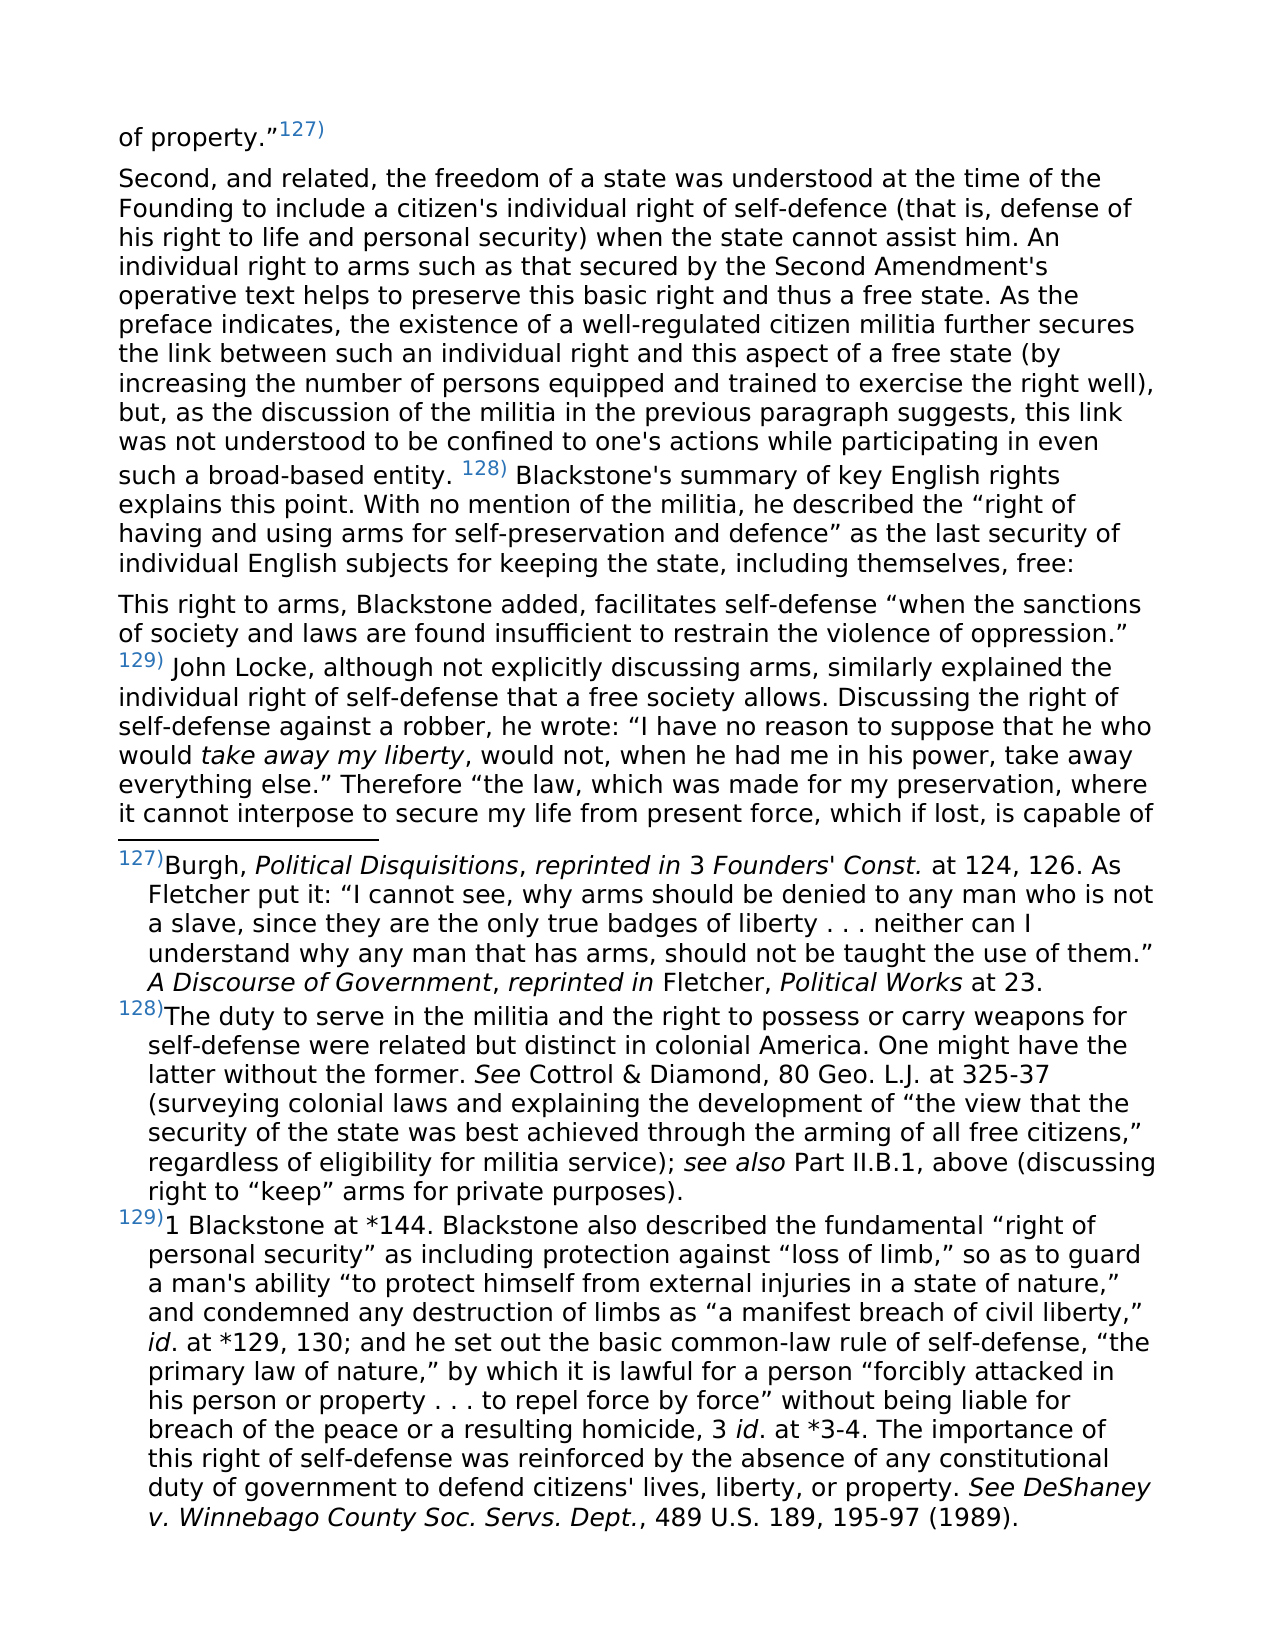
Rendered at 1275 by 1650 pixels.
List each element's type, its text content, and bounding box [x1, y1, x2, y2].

text of property.” [118, 118, 1157, 152]
text 1 Blackstone at *144. Blackstone also described the fundamental “right of personal security” as including protection against “loss of limb,” so as to guard a man's ability “to protect himself from external injuries in a state of nature,” and condemned any destruction of limbs as “a manifest breach of civil liberty,” id. at *129, 130; and he set out the basic common-law rule of self-defense, “the primary law of nature,” by which it is lawful for a person “forcibly attacked in his person or property . . . to repel force by force” without being liable for breach of the peace or a resulting homicide, 3 id. at *3-4. The importance of this right of self-defense was reinforced by the absence of any constitutional duty of government to defend citizens' lives, liberty, or property. See DeShaney v. Winnebago County Soc. Servs. Dept., 489 U.S. 189, 195-97 (1989). [118, 1206, 1157, 1532]
text Burgh, Political Disquisitions, reprinted in 3 Founders' Const. at 124, 126. As Fletcher put it: “I cannot see, why arms should be denied to any man who is not a slave, since they are the only true badges of liberty . . . neither can I understand why any man that has arms, should not be taught the use of them.” A Discourse of Government, reprinted in Fletcher, Political Works at 23. [118, 846, 1157, 997]
text Second, and related, the freedom of a state was understood at the time of the Founding to include a citizen's individual right of self-defence (that is, defense of his right to life and personal security) when the state cannot assist him. An individual right to arms such as that secured by the Second Amendment's operative text helps to preserve this basic right and thus a free state. As the preface indicates, the existence of a well-regulated citizen militia further secures the link between such an individual right and this aspect of a free state (by increasing the number of persons equipped and trained to exercise the right well), but, as the discussion of the militia in the previous paragraph suggests, this link was not understood to be confined to one's actions while participating in even such a broad-based entity. Blackstone's summary of key English rights explains this point. With no mention of the militia, he described the “right of having and using arms for self-preservation and defence” as the last security of individual English subjects for keeping the state, including themselves, free: [118, 165, 1157, 578]
text This right to arms, Blackstone added, facilitates self-defense “when the sanctions of society and laws are found insufficient to restrain the violence of oppression.” John Locke, although not explicitly discussing arms, similarly explained the individual right of self-defense that a free society allows. Discussing the right of self-defense against a robber, he wrote: “I have no reason to suppose that he who would take away my liberty, would not, when he had me in his power, take away everything else.” Therefore “the law, which was made for my preservation, where it cannot interpose to secure my life from present force, which if lost, is capable of [118, 590, 1157, 829]
text The duty to serve in the militia and the right to possess or carry weapons for self-defense were related but distinct in colonial America. One might have the latter without the former. See Cottrol & Diamond, 80 Geo. L.J. at 325-37 (surveying colonial laws and explaining the development of “the view that the security of the state was best achieved through the arming of all free citizens,” regardless of eligibility for militia service); see also Part II.B.1, above (discussing right to “keep” arms for private purposes). [118, 997, 1157, 1206]
